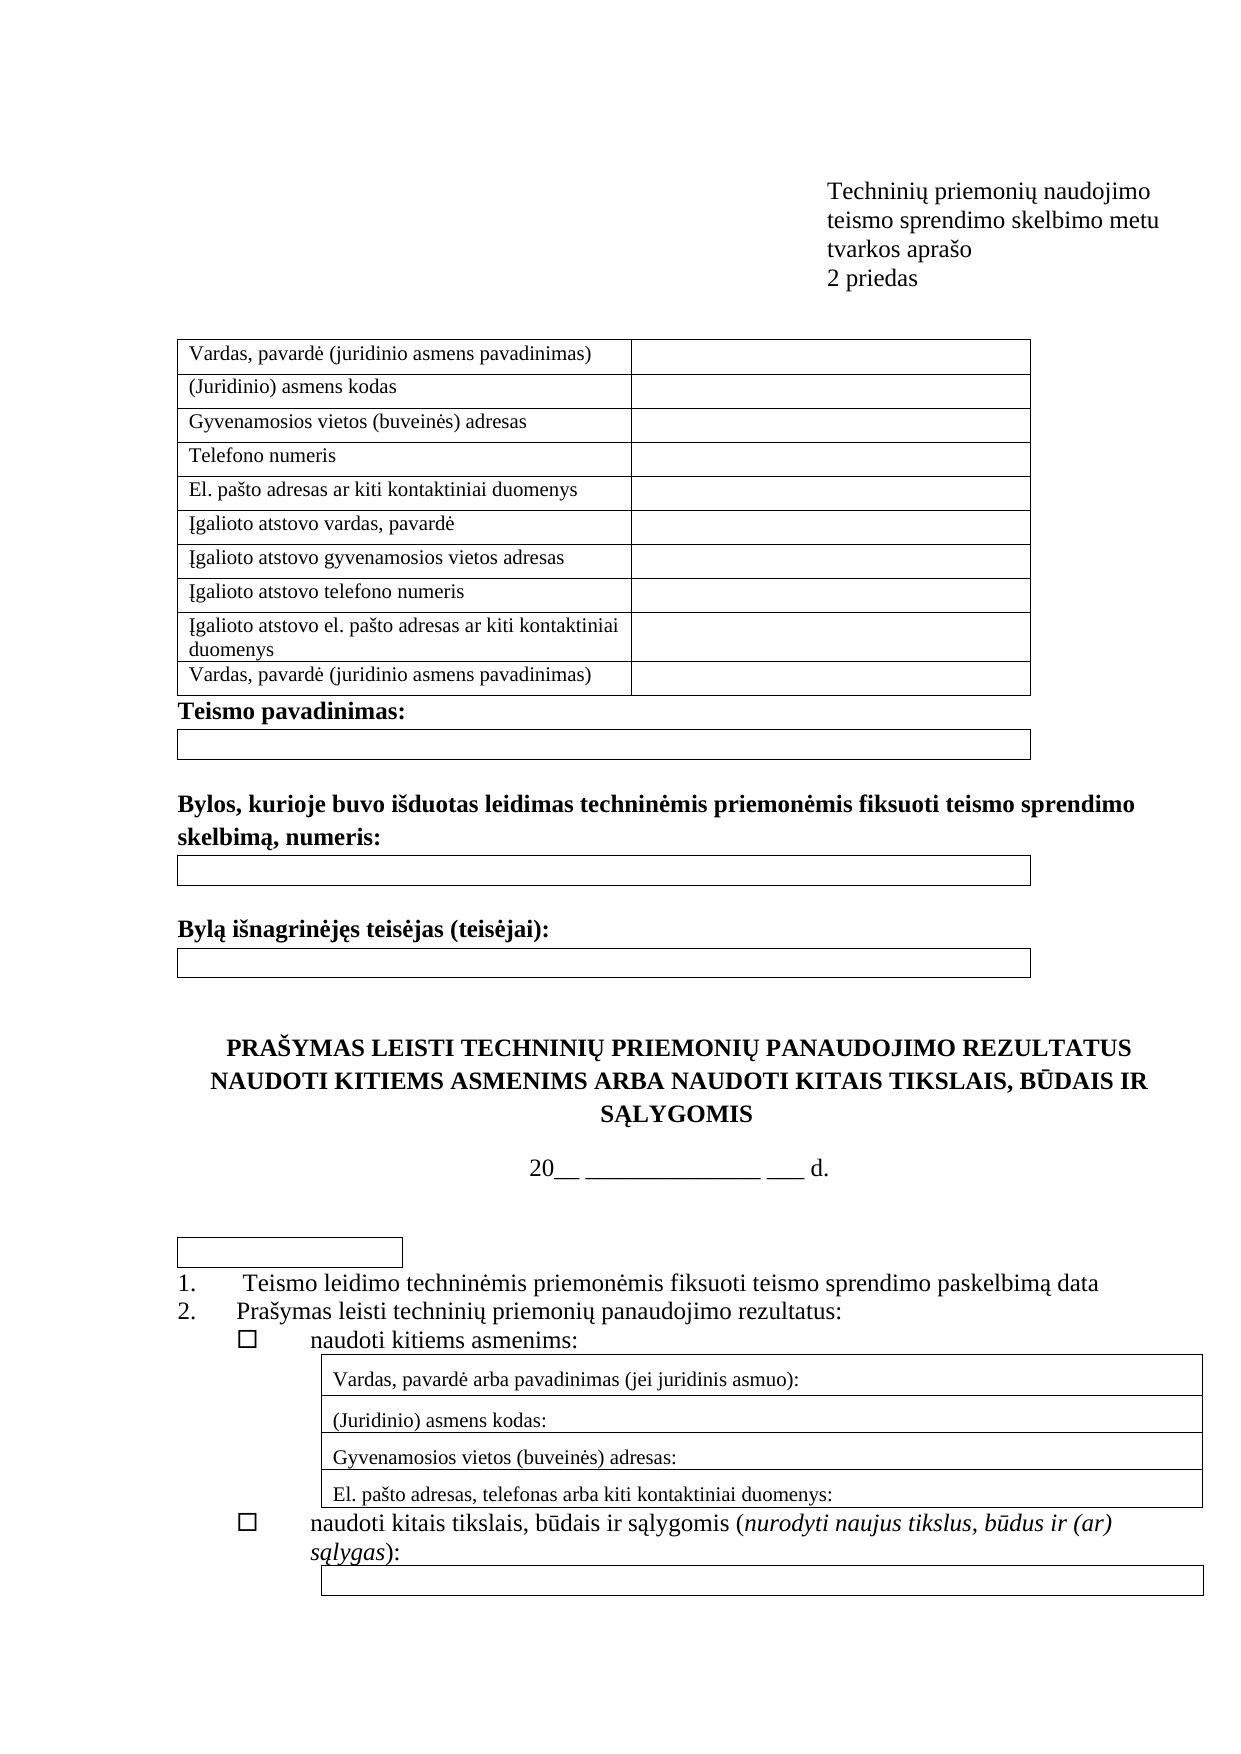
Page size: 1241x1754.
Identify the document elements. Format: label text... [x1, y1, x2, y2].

text  naudoti kitiems asmenims: [236, 1325, 1181, 1354]
table_cell [632, 662, 1030, 695]
table_cell [632, 375, 1030, 407]
text Techninių priemonių naudojimo [827, 176, 1181, 205]
text teismo sprendimo skelbimo metu [827, 205, 1181, 234]
table_cell [632, 511, 1030, 544]
table_cell El. pašto adresas, telefonas arba kiti kontaktiniai duomenys: [322, 1470, 1202, 1507]
text 2 priedas [827, 263, 1181, 291]
text tvarkos aprašo [827, 234, 1181, 263]
table_cell Gyvenamosios vietos (buveinės) adresas [178, 409, 631, 442]
table_cell Vardas, pavardė (juridinio asmens pavadinimas) [178, 662, 631, 695]
text  naudoti kitais tikslais, būdais ir sąlygomis (nurodyti naujus tikslus, būdus ir (ar) sąlygas): [236, 1508, 1181, 1565]
text Bylą išnagrinėjęs teisėjas (teisėjai): [177, 914, 1181, 943]
table_cell (Juridinio) asmens kodas [178, 375, 631, 407]
text Bylos, kurioje buvo išduotas leidimas techninėmis priemonėmis fiksuoti teismo sprendimo skelbimą, numeris: [177, 789, 1181, 851]
table_cell [632, 545, 1030, 578]
table_cell [632, 443, 1030, 476]
table_cell Telefono numeris [178, 443, 631, 476]
text Teismo pavadinimas: [177, 696, 1181, 725]
text 2. Prašymas leisti techninių priemonių panaudojimo rezultatus: [177, 1296, 1181, 1325]
text 20__ ______________ ___ d. [177, 1153, 1181, 1182]
table_cell (Juridinio) asmens kodas: [322, 1396, 1202, 1432]
table_header Vardas, pavardė (juridinio asmens pavadinimas) [178, 340, 631, 373]
table_header [178, 730, 1030, 759]
table_cell [632, 409, 1030, 442]
table_cell [632, 579, 1030, 612]
table_cell El. pašto adresas ar kiti kontaktiniai duomenys [178, 477, 631, 510]
text 1. Teismo leidimo techninėmis priemonėmis fiksuoti teismo sprendimo paskelbimą data [177, 1268, 1181, 1296]
table_cell [632, 613, 1030, 661]
table_header [322, 1566, 1203, 1595]
table_cell Gyvenamosios vietos (buveinės) adresas: [322, 1433, 1202, 1469]
table_cell [632, 477, 1030, 510]
table_header [178, 949, 1030, 977]
table_cell Įgalioto atstovo vardas, pavardė [178, 511, 631, 544]
table_header Vardas, pavardė arba pavadinimas (jei juridinis asmuo): [322, 1355, 1202, 1394]
table_header [178, 1238, 402, 1267]
text PRAŠYMAS LEISTI TECHNINIŲ PRIEMONIŲ PANAUDOJIMO REZULTATUS NAUDOTI KITIEMS ASMENIMS ARBA NAUDOTI KITAIS TIKSLAIS, BŪDAIS IR SĄLYGOMIS [177, 1033, 1181, 1128]
table_header [632, 340, 1030, 373]
table_cell Įgalioto atstovo telefono numeris [178, 579, 631, 612]
table_header [178, 856, 1030, 884]
table_cell Įgalioto atstovo el. pašto adresas ar kiti kontaktiniai duomenys [178, 613, 631, 661]
table_cell Įgalioto atstovo gyvenamosios vietos adresas [178, 545, 631, 578]
